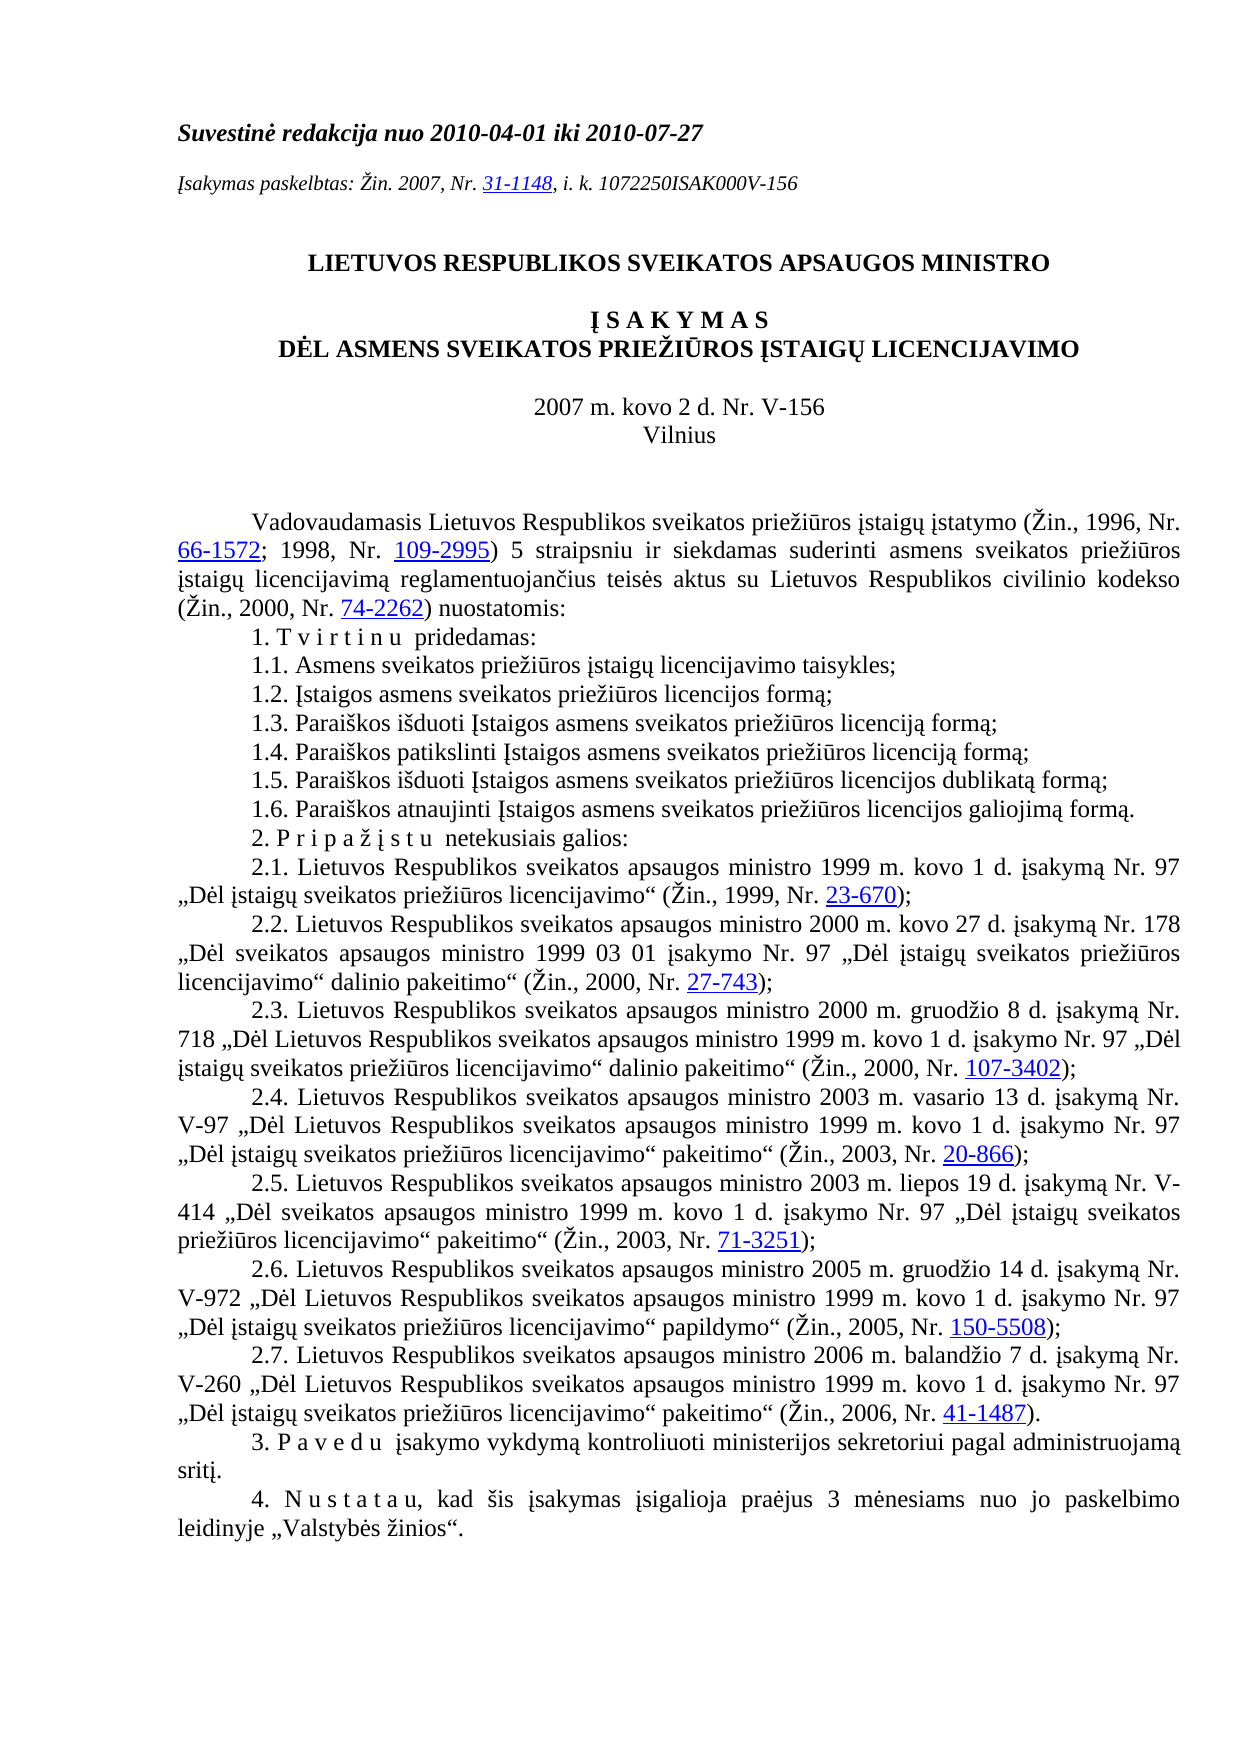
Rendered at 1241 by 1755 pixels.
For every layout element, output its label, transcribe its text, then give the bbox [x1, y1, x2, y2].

text 2.1. Lietuvos Respublikos sveikatos apsaugos ministro 1999 m. kovo 1 d. įsakymą Nr. 97 „Dėl įstaigų sveikatos priežiūros licencijavimo“ (Žin., 1999, Nr. 23-670); [177, 852, 1181, 909]
text LIETUVOS RESPUBLIKOS SVEIKATOS APSAUGOS MINISTRO [177, 248, 1181, 277]
text 1.3. Paraiškos išduoti Įstaigos asmens sveikatos priežiūros licenciją formą; [177, 708, 1181, 737]
text 1.6. Paraiškos atnaujinti Įstaigos asmens sveikatos priežiūros licencijos galiojimą formą. [177, 794, 1181, 823]
text 1.4. Paraiškos patikslinti Įstaigos asmens sveikatos priežiūros licenciją formą; [177, 737, 1181, 765]
text Į S A K Y M A S [177, 305, 1181, 334]
text 2.4. Lietuvos Respublikos sveikatos apsaugos ministro 2003 m. vasario 13 d. įsakymą Nr. V-97 „Dėl Lietuvos Respublikos sveikatos apsaugos ministro 1999 m. kovo 1 d. įsakymo Nr. 97 „Dėl įstaigų sveikatos priežiūros licencijavimo“ pakeitimo“ (Žin., 2003, Nr. 20-866); [177, 1082, 1181, 1168]
text 3. Pavedu įsakymo vykdymą kontroliuoti ministerijos sekretoriui pagal administruojamą sritį. [177, 1427, 1181, 1484]
text 1.2. Įstaigos asmens sveikatos priežiūros licencijos formą; [177, 679, 1181, 708]
text 1.1. Asmens sveikatos priežiūros įstaigų licencijavimo taisykles; [177, 650, 1181, 679]
text Vadovaudamasis Lietuvos Respublikos sveikatos priežiūros įstaigų įstatymo (Žin., 1996, Nr. 66-1572; 1998, Nr. 109-2995) 5 straipsniu ir siekdamas suderinti asmens sveikatos priežiūros įstaigų licencijavimą reglamentuojančius teisės aktus su Lietuvos Respublikos civilinio kodekso (Žin., 2000, Nr. 74-2262) nuostatomis: [177, 507, 1181, 622]
text 4. Nustatau, kad šis įsakymas įsigalioja praėjus 3 mėnesiams nuo jo paskelbimo leidinyje „Valstybės žinios“. [177, 1484, 1181, 1542]
text 2007 m. kovo 2 d. Nr. V-156 [177, 392, 1181, 420]
text DĖL ASMENS SVEIKATOS PRIEŽIŪROS ĮSTAIGŲ LICENCIJAVIMO [177, 334, 1181, 363]
text 2.6. Lietuvos Respublikos sveikatos apsaugos ministro 2005 m. gruodžio 14 d. įsakymą Nr. V-972 „Dėl Lietuvos Respublikos sveikatos apsaugos ministro 1999 m. kovo 1 d. įsakymo Nr. 97 „Dėl įstaigų sveikatos priežiūros licencijavimo“ papildymo“ (Žin., 2005, Nr. 150-5508); [177, 1254, 1181, 1340]
text Įsakymas paskelbtas: Žin. 2007, Nr. 31-1148, i. k. 1072250ISAK000V-156 [177, 171, 1181, 195]
text Suvestinė redakcija nuo 2010-04-01 iki 2010-07-27 [177, 118, 1181, 147]
text 1. Tvirtinu pridedamas: [177, 622, 1181, 650]
text Vilnius [177, 420, 1181, 449]
text 2. Pripažįstu netekusiais galios: [177, 823, 1181, 852]
text 1.5. Paraiškos išduoti Įstaigos asmens sveikatos priežiūros licencijos dublikatą formą; [177, 765, 1181, 794]
text 2.7. Lietuvos Respublikos sveikatos apsaugos ministro 2006 m. balandžio 7 d. įsakymą Nr. V-260 „Dėl Lietuvos Respublikos sveikatos apsaugos ministro 1999 m. kovo 1 d. įsakymo Nr. 97 „Dėl įstaigų sveikatos priežiūros licencijavimo“ pakeitimo“ (Žin., 2006, Nr. 41-1487). [177, 1340, 1181, 1427]
text 2.3. Lietuvos Respublikos sveikatos apsaugos ministro 2000 m. gruodžio 8 d. įsakymą Nr. 718 „Dėl Lietuvos Respublikos sveikatos apsaugos ministro 1999 m. kovo 1 d. įsakymo Nr. 97 „Dėl įstaigų sveikatos priežiūros licencijavimo“ dalinio pakeitimo“ (Žin., 2000, Nr. 107-3402); [177, 995, 1181, 1082]
text 2.5. Lietuvos Respublikos sveikatos apsaugos ministro 2003 m. liepos 19 d. įsakymą Nr. V-414 „Dėl sveikatos apsaugos ministro 1999 m. kovo 1 d. įsakymo Nr. 97 „Dėl įstaigų sveikatos priežiūros licencijavimo“ pakeitimo“ (Žin., 2003, Nr. 71-3251); [177, 1168, 1181, 1254]
text 2.2. Lietuvos Respublikos sveikatos apsaugos ministro 2000 m. kovo 27 d. įsakymą Nr. 178 „Dėl sveikatos apsaugos ministro 1999 03 01 įsakymo Nr. 97 „Dėl įstaigų sveikatos priežiūros licencijavimo“ dalinio pakeitimo“ (Žin., 2000, Nr. 27-743); [177, 909, 1181, 995]
